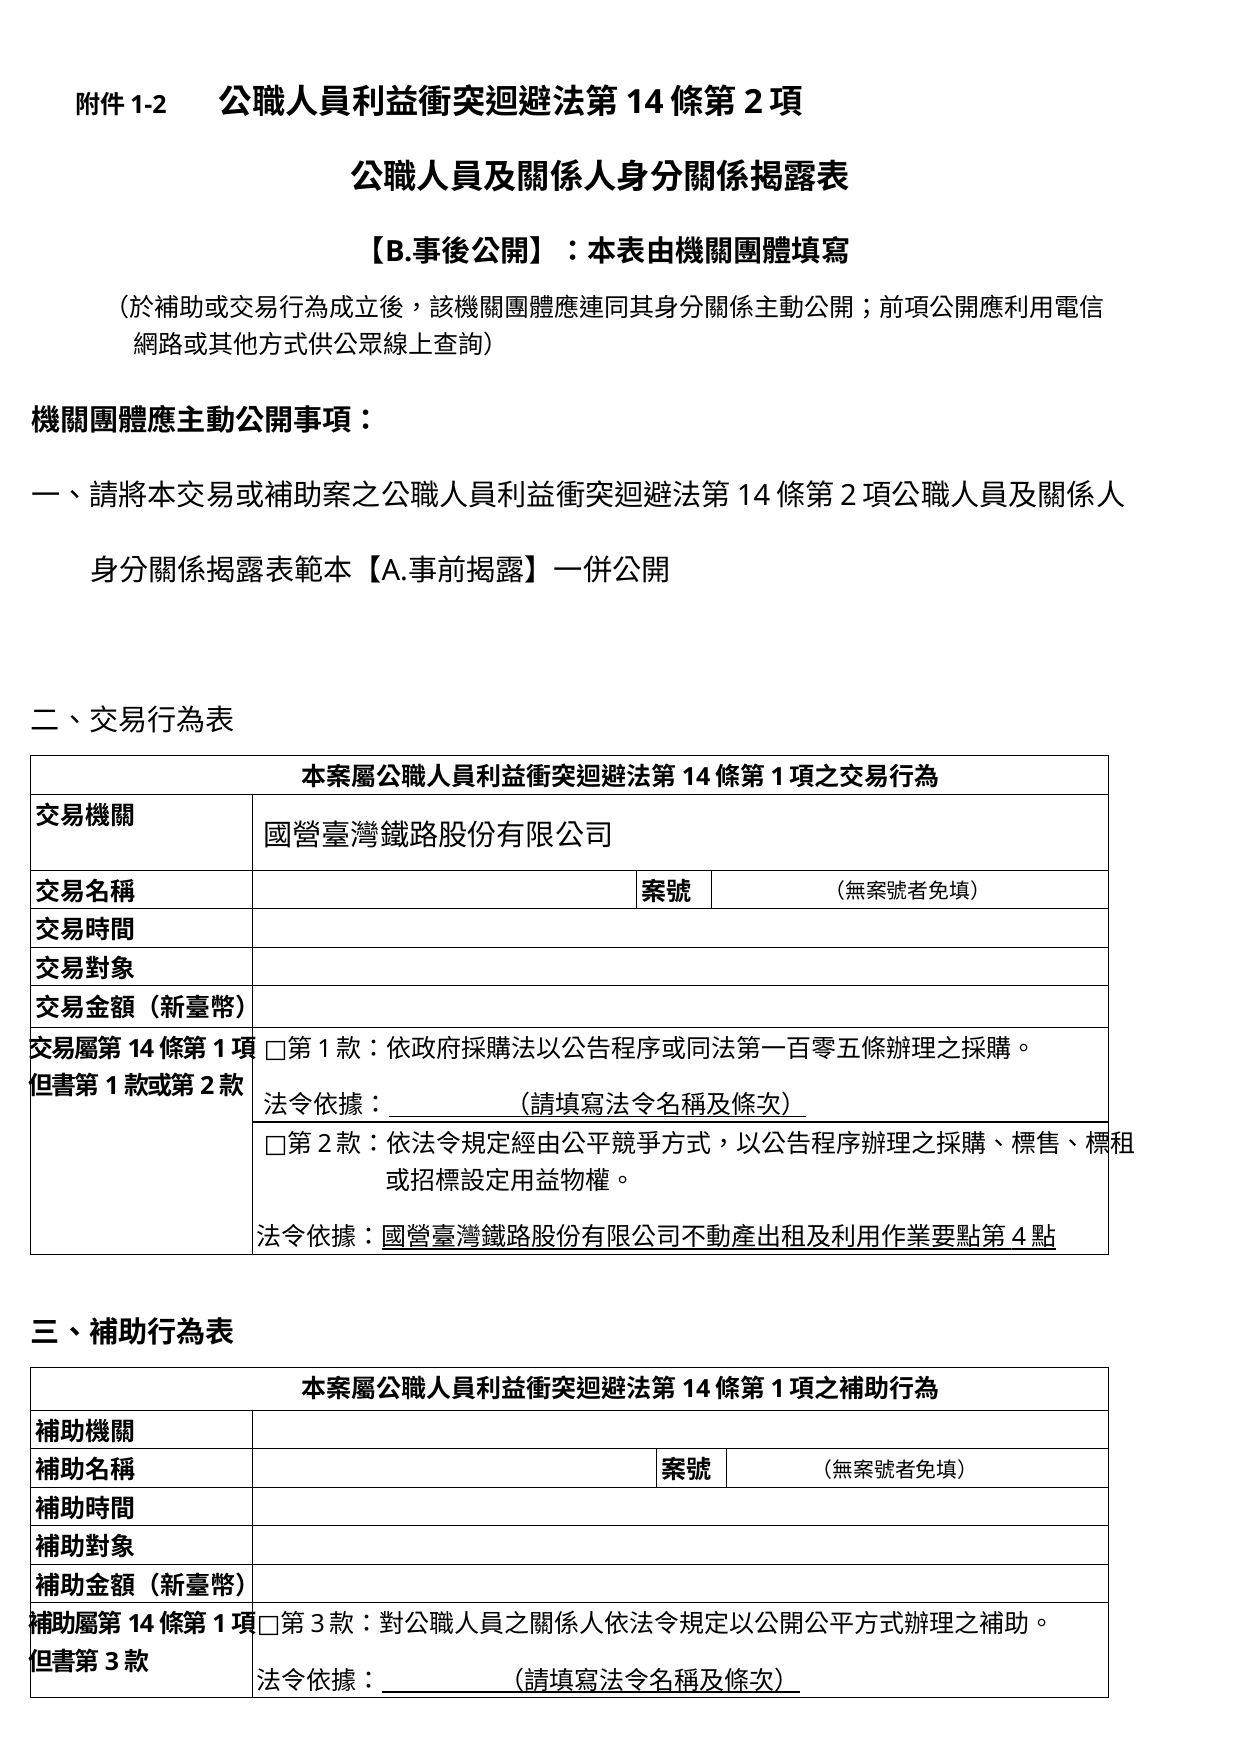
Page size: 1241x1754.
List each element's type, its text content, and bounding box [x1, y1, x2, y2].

table_cell 案號 [637, 871, 711, 908]
table_cell □第1款：依政府採購法以公告程序或同法第一百零五條辦理之採購。 法令依據： （請填寫法令名稱及條次） [253, 1028, 1108, 1121]
table_cell 補助名稱 [31, 1449, 252, 1487]
text 三、補助行為表 [30, 1292, 1234, 1367]
table_header 本案屬公職人員利益衝突迴避法第14條第1項之交易行為 [31, 756, 1108, 794]
table_cell [253, 1565, 1108, 1602]
table_cell [253, 1411, 1108, 1448]
table_cell 交易機關 [31, 795, 252, 870]
table_cell [253, 948, 1108, 985]
table_cell 交易時間 [31, 909, 252, 947]
table_cell 補助屬第14條第1項 但書第3款 [31, 1603, 252, 1697]
table_cell □第3款：對公職人員之關係人依法令規定以公開公平方式辦理之補助。 法令依據： （請填寫法令名稱及條次） [253, 1603, 1108, 1697]
table_cell [253, 1526, 1108, 1564]
table_cell 補助對象 [31, 1526, 252, 1564]
table_cell 案號 [657, 1449, 726, 1487]
table_cell （無案號者免填） [712, 871, 1108, 908]
table_cell 補助機關 [31, 1411, 252, 1448]
table_cell [253, 871, 636, 908]
text 機關團體應主動公開事項： [31, 380, 1234, 455]
table_cell □第2款：依法令規定經由公平競爭方式，以公告程序辦理之採購、標售、標租或招標設定用益物權。 法令依據：國營臺灣鐵路股份有限公司不動產出租及利用作業要點第4點 [253, 1123, 1108, 1254]
table_cell 交易金額（新臺幣） [31, 986, 252, 1027]
table_cell [253, 1488, 1108, 1525]
text 二、交易行為表 [30, 680, 1234, 755]
table_cell 國營臺灣鐵路股份有限公司 [253, 795, 1108, 870]
table_cell （無案號者免填） [727, 1449, 1108, 1487]
table_cell 交易屬第14條第1項 但書第1款或第2款 [31, 1028, 252, 1254]
text （於補助或交易行為成立後，該機關團體應連同其身分關係主動公開；前項公開應利用電信網路或其他方式供公眾線上查詢） [104, 286, 1125, 361]
table_cell [253, 986, 1108, 1027]
table_cell [253, 909, 1108, 947]
table_cell [253, 1449, 656, 1487]
text 【B.事後公開】：本表由機關團體填寫 [0, 211, 1234, 286]
table_header 本案屬公職人員利益衝突迴避法第14條第1項之補助行為 [31, 1368, 1108, 1409]
text 公職人員及關係人身分關係揭露表 [75, 136, 1125, 211]
table_cell 補助金額（新臺幣） [31, 1565, 252, 1602]
text 附件1-2 公職人員利益衝突迴避法第14條第2項 [75, 61, 1125, 136]
table_cell 交易名稱 [31, 871, 252, 908]
text 一、請將本交易或補助案之公職人員利益衝突迴避法第14條第2項公職人員及關係人身分關係揭露表範本【A.事前揭露】一併公開 [31, 455, 1125, 605]
table_cell 補助時間 [31, 1488, 252, 1525]
table_cell 交易對象 [31, 948, 252, 985]
